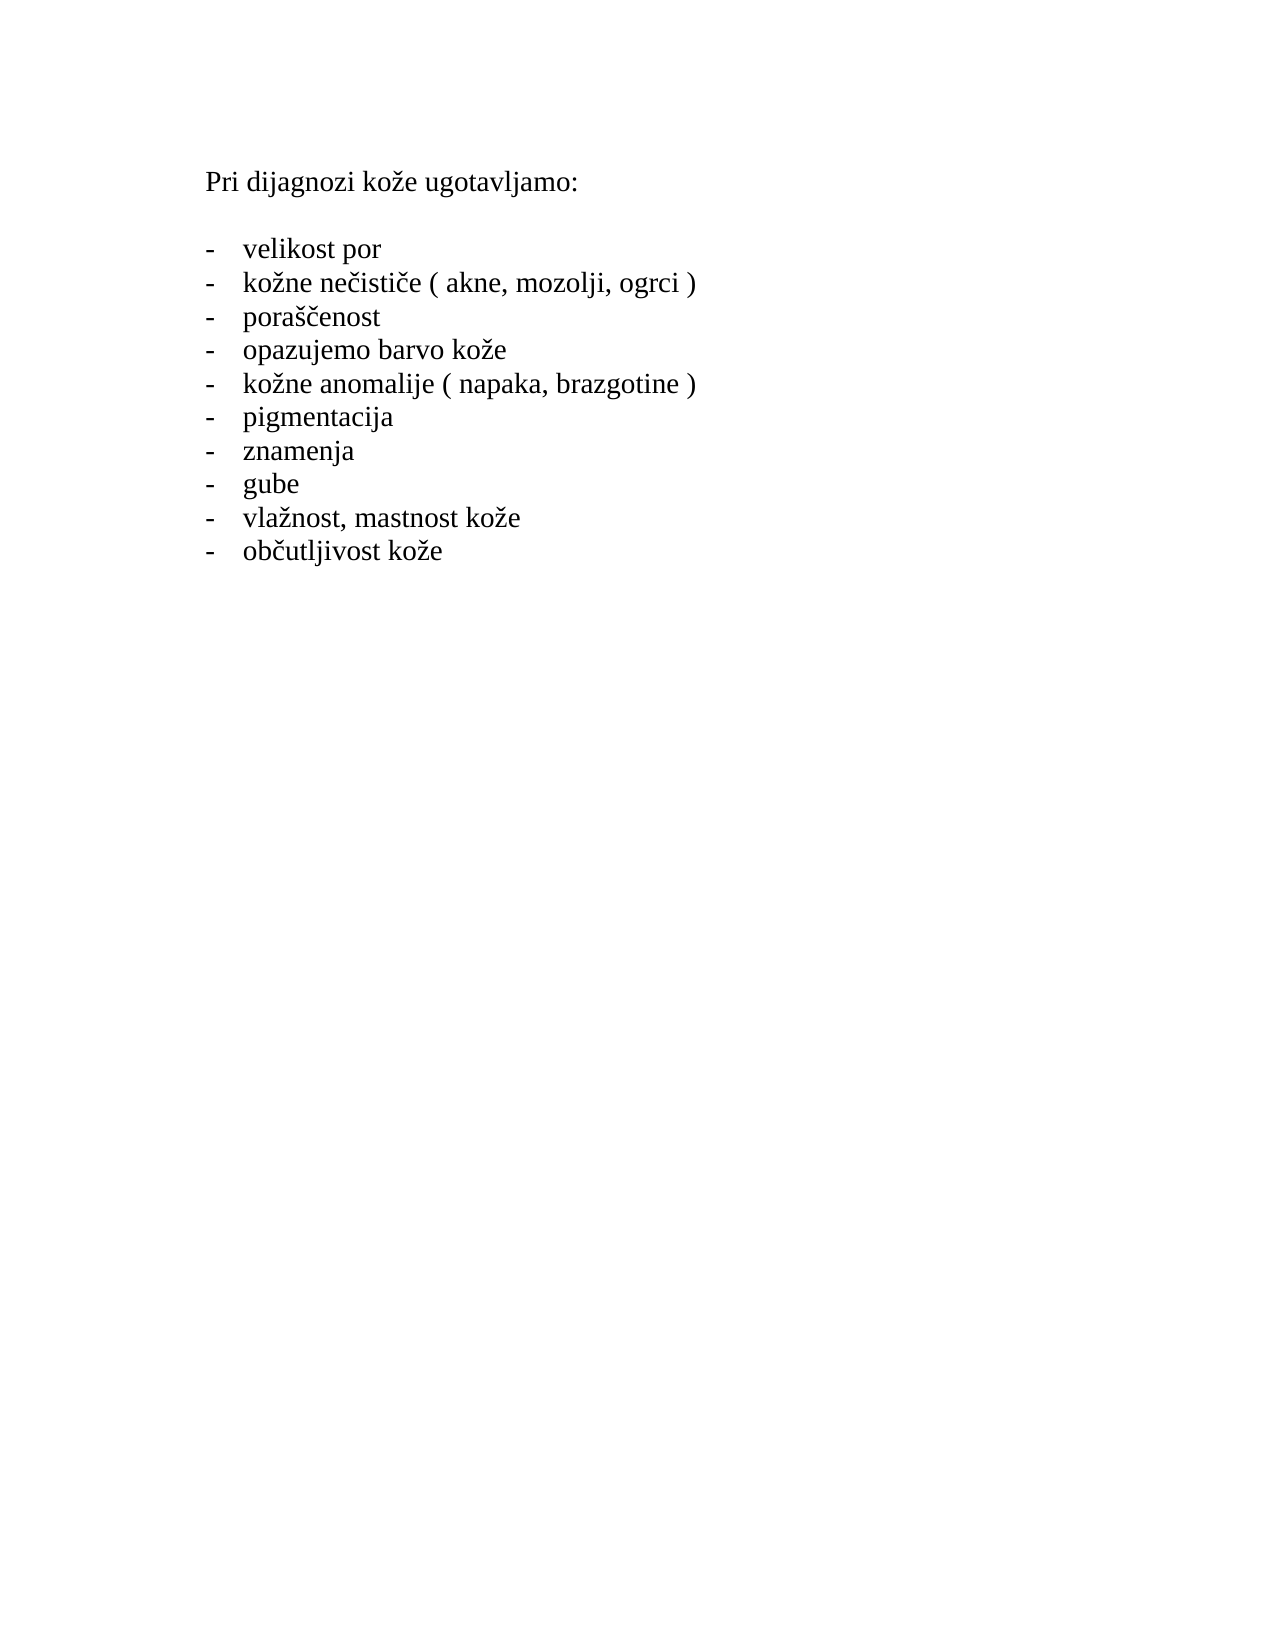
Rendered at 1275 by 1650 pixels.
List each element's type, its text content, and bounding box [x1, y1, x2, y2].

text Pri dijagnozi kože ugotavljamo: [205, 164, 1087, 198]
list kožne nečističe ( akne, mozolji, ogrci ) [205, 265, 1087, 299]
list vlažnost, mastnost kože [205, 500, 1087, 533]
list kožne anomalije ( napaka, brazgotine ) [205, 366, 1087, 399]
list opazujemo barvo kože [205, 332, 1087, 366]
list poraščenost [205, 299, 1087, 332]
list znamenja [205, 433, 1087, 466]
list velikost por [205, 232, 1087, 265]
list občutljivost kože [205, 533, 1087, 567]
list pigmentacija [205, 399, 1087, 433]
list gube [205, 466, 1087, 500]
